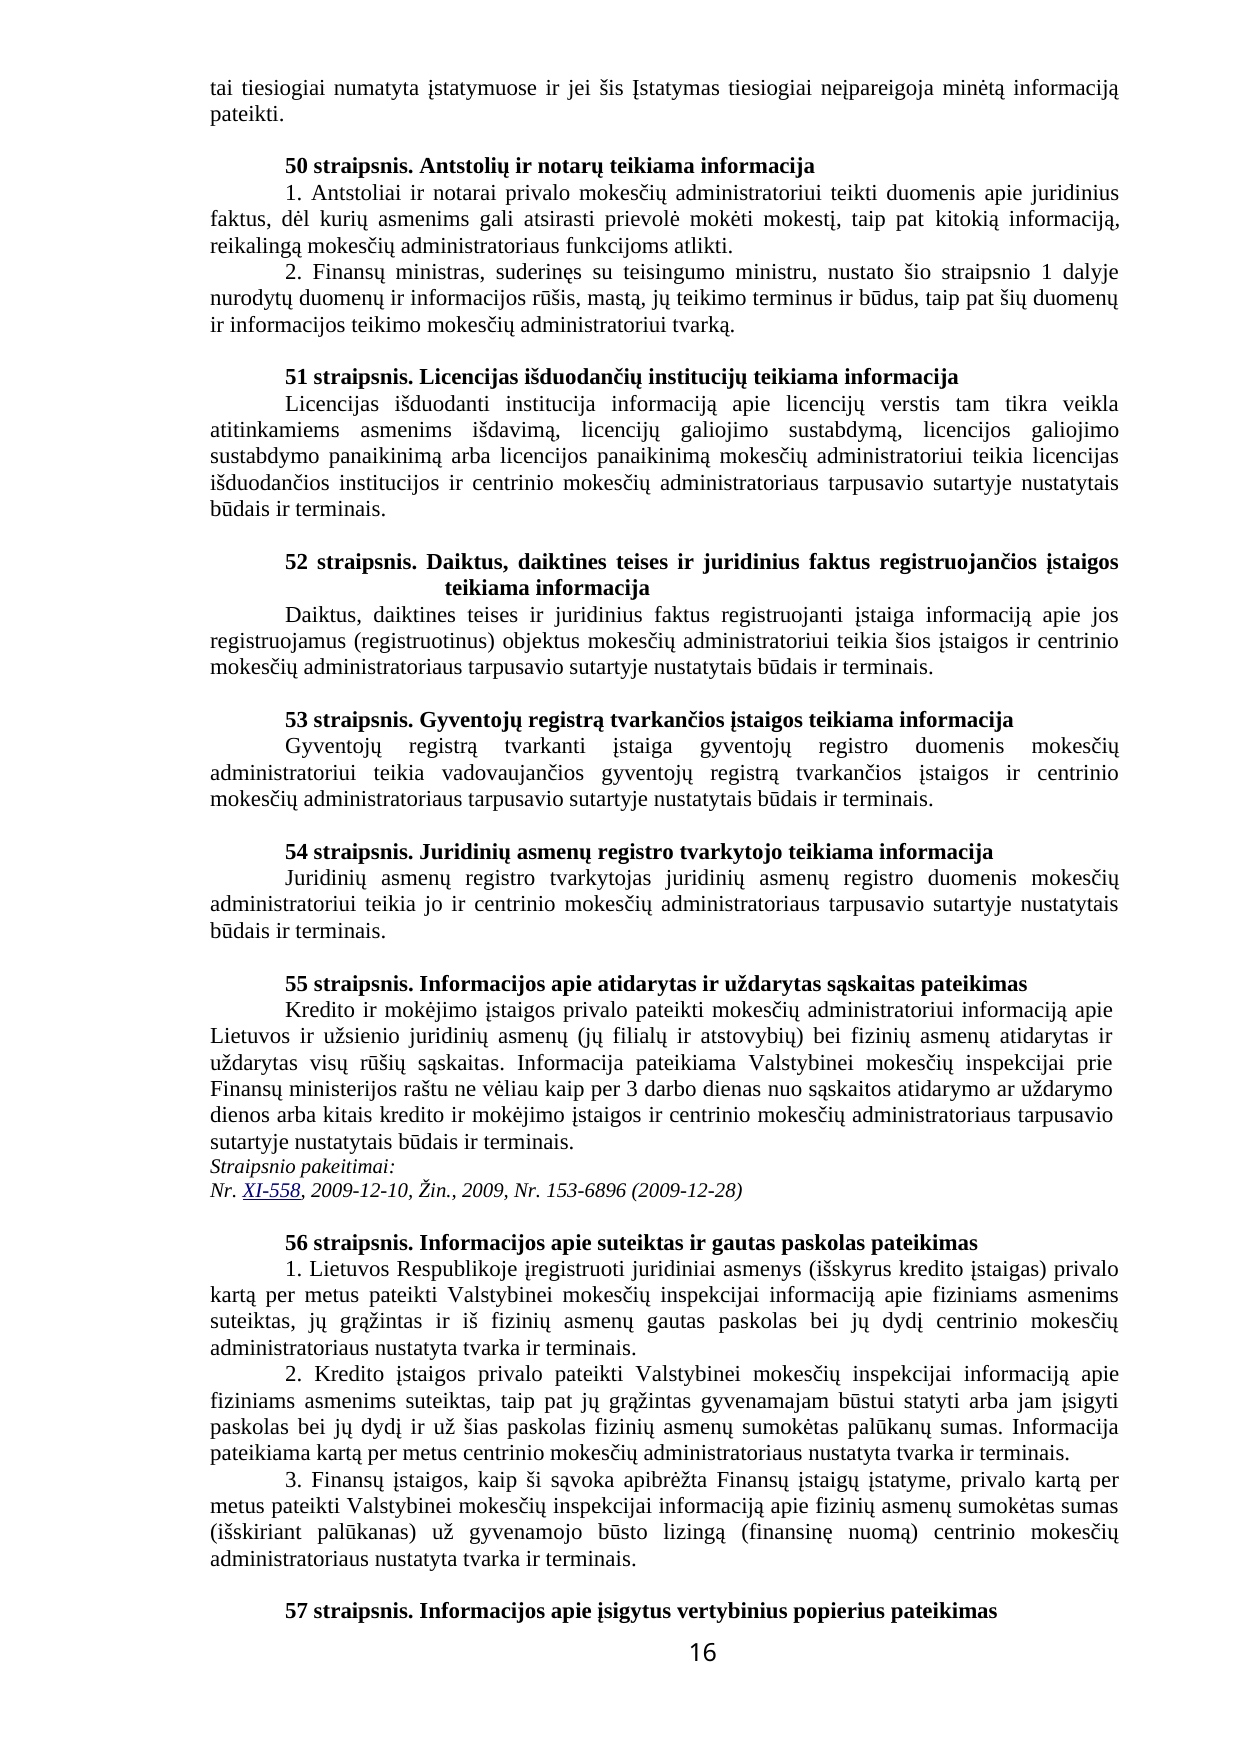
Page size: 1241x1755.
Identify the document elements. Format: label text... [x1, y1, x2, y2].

text 55 straipsnis. Informacijos apie atidarytas ir uždarytas sąskaitas pateikimas [210, 969, 1114, 996]
text Straipsnio pakeitimai: [210, 1154, 1120, 1178]
text 2. Finansų ministras, suderinęs su teisingumo ministru, nustato šio straipsnio 1 dalyje nurodytų duomenų ir informacijos rūšis, mastą, jų teikimo terminus ir būdus, taip pat šių duomenų ir informacijos teikimo mokesčių administratoriui tvarką. [210, 258, 1120, 337]
text Licencijas išduodanti institucija informaciją apie licencijų verstis tam tikra veikla atitinkamiems asmenims išdavimą, licencijų galiojimo sustabdymą, licencijos galiojimo sustabdymo panaikinimą arba licencijos panaikinimą mokesčių administratoriui teikia licencijas išduodančios institucijos ir centrinio mokesčių administratoriaus tarpusavio sutartyje nustatytais būdais ir terminais. [210, 390, 1120, 522]
text 2. Kredito įstaigos privalo pateikti Valstybinei mokesčių inspekcijai informaciją apie fiziniams asmenims suteiktas, taip pat jų grąžintas gyvenamajam būstui statyti arba jam įsigyti paskolas bei jų dydį ir už šias paskolas fizinių asmenų sumokėtas palūkanų sumas. Informacija pateikiama kartą per metus centrinio mokesčių administratoriaus nustatyta tvarka ir terminais. [210, 1360, 1120, 1466]
text 1. Antstoliai ir notarai privalo mokesčių administratoriui teikti duomenis apie juridinius faktus, dėl kurių asmenims gali atsirasti prievolė mokėti mokestį, taip pat kitokią informaciją, reikalingą mokesčių administratoriaus funkcijoms atlikti. [210, 179, 1120, 258]
text Gyventojų registrą tvarkanti įstaiga gyventojų registro duomenis mokesčių administratoriui teikia vadovaujančios gyventojų registrą tvarkančios įstaigos ir centrinio mokesčių administratoriaus tarpusavio sutartyje nustatytais būdais ir terminais. [210, 732, 1120, 811]
text 53 straipsnis. Gyventojų registrą tvarkančios įstaigos teikiama informacija [210, 706, 1120, 732]
text Kredito ir mokėjimo įstaigos privalo pateikti mokesčių administratoriui informaciją apie Lietuvos ir užsienio juridinių asmenų (jų filialų ir atstovybių) bei fizinių asmenų atidarytas ir uždarytas visų rūšių sąskaitas. Informacija pateikiama Valstybinei mokesčių inspekcijai prie Finansų ministerijos raštu ne vėliau kaip per 3 darbo dienas nuo sąskaitos atidarymo ar uždarymo dienos arba kitais kredito ir mokėjimo įstaigos ir centrinio mokesčių administratoriaus tarpusavio sutartyje nustatytais būdais ir terminais. [210, 996, 1114, 1154]
text 50 straipsnis. Antstolių ir notarų teikiama informacija [210, 153, 1120, 179]
text 3. Finansų įstaigos, kaip ši sąvoka apibrėžta Finansų įstaigų įstatyme, privalo kartą per metus pateikti Valstybinei mokesčių inspekcijai informaciją apie fizinių asmenų sumokėtas sumas (išskiriant palūkanas) už gyvenamojo būsto lizingą (finansinę nuomą) centrinio mokesčių administratoriaus nustatyta tvarka ir terminais. [210, 1466, 1120, 1571]
text 56 straipsnis. Informacijos apie suteiktas ir gautas paskolas pateikimas [210, 1228, 1120, 1255]
text 57 straipsnis. Informacijos apie įsigytus vertybinius popierius pateikimas [210, 1597, 1120, 1624]
text 54 straipsnis. Juridinių asmenų registro tvarkytojo teikiama informacija [210, 838, 1120, 864]
text Juridinių asmenų registro tvarkytojas juridinių asmenų registro duomenis mokesčių administratoriui teikia jo ir centrinio mokesčių administratoriaus tarpusavio sutartyje nustatytais būdais ir terminais. [210, 864, 1120, 943]
text Daiktus, daiktines teises ir juridinius faktus registruojanti įstaiga informaciją apie jos registruojamus (registruotinus) objektus mokesčių administratoriui teikia šios įstaigos ir centrinio mokesčių administratoriaus tarpusavio sutartyje nustatytais būdais ir terminais. [210, 601, 1120, 680]
text tai tiesiogiai numatyta įstatymuose ir jei šis Įstatymas tiesiogiai neįpareigoja minėtą informaciją pateikti. [210, 73, 1120, 126]
text 52 straipsnis. Daiktus, daiktines teises ir juridinius faktus registruojančios įstaigos teikiama informacija [285, 548, 1120, 601]
text 51 straipsnis. Licencijas išduodančių institucijų teikiama informacija [210, 363, 1120, 390]
text 1. Lietuvos Respublikoje įregistruoti juridiniai asmenys (išskyrus kredito įstaigas) privalo kartą per metus pateikti Valstybinei mokesčių inspekcijai informaciją apie fiziniams asmenims suteiktas, jų grąžintas ir iš fizinių asmenų gautas paskolas bei jų dydį centrinio mokesčių administratoriaus nustatyta tvarka ir terminais. [210, 1255, 1120, 1360]
text Nr. XI-558, 2009-12-10, Žin., 2009, Nr. 153-6896 (2009-12-28) [210, 1178, 1120, 1202]
